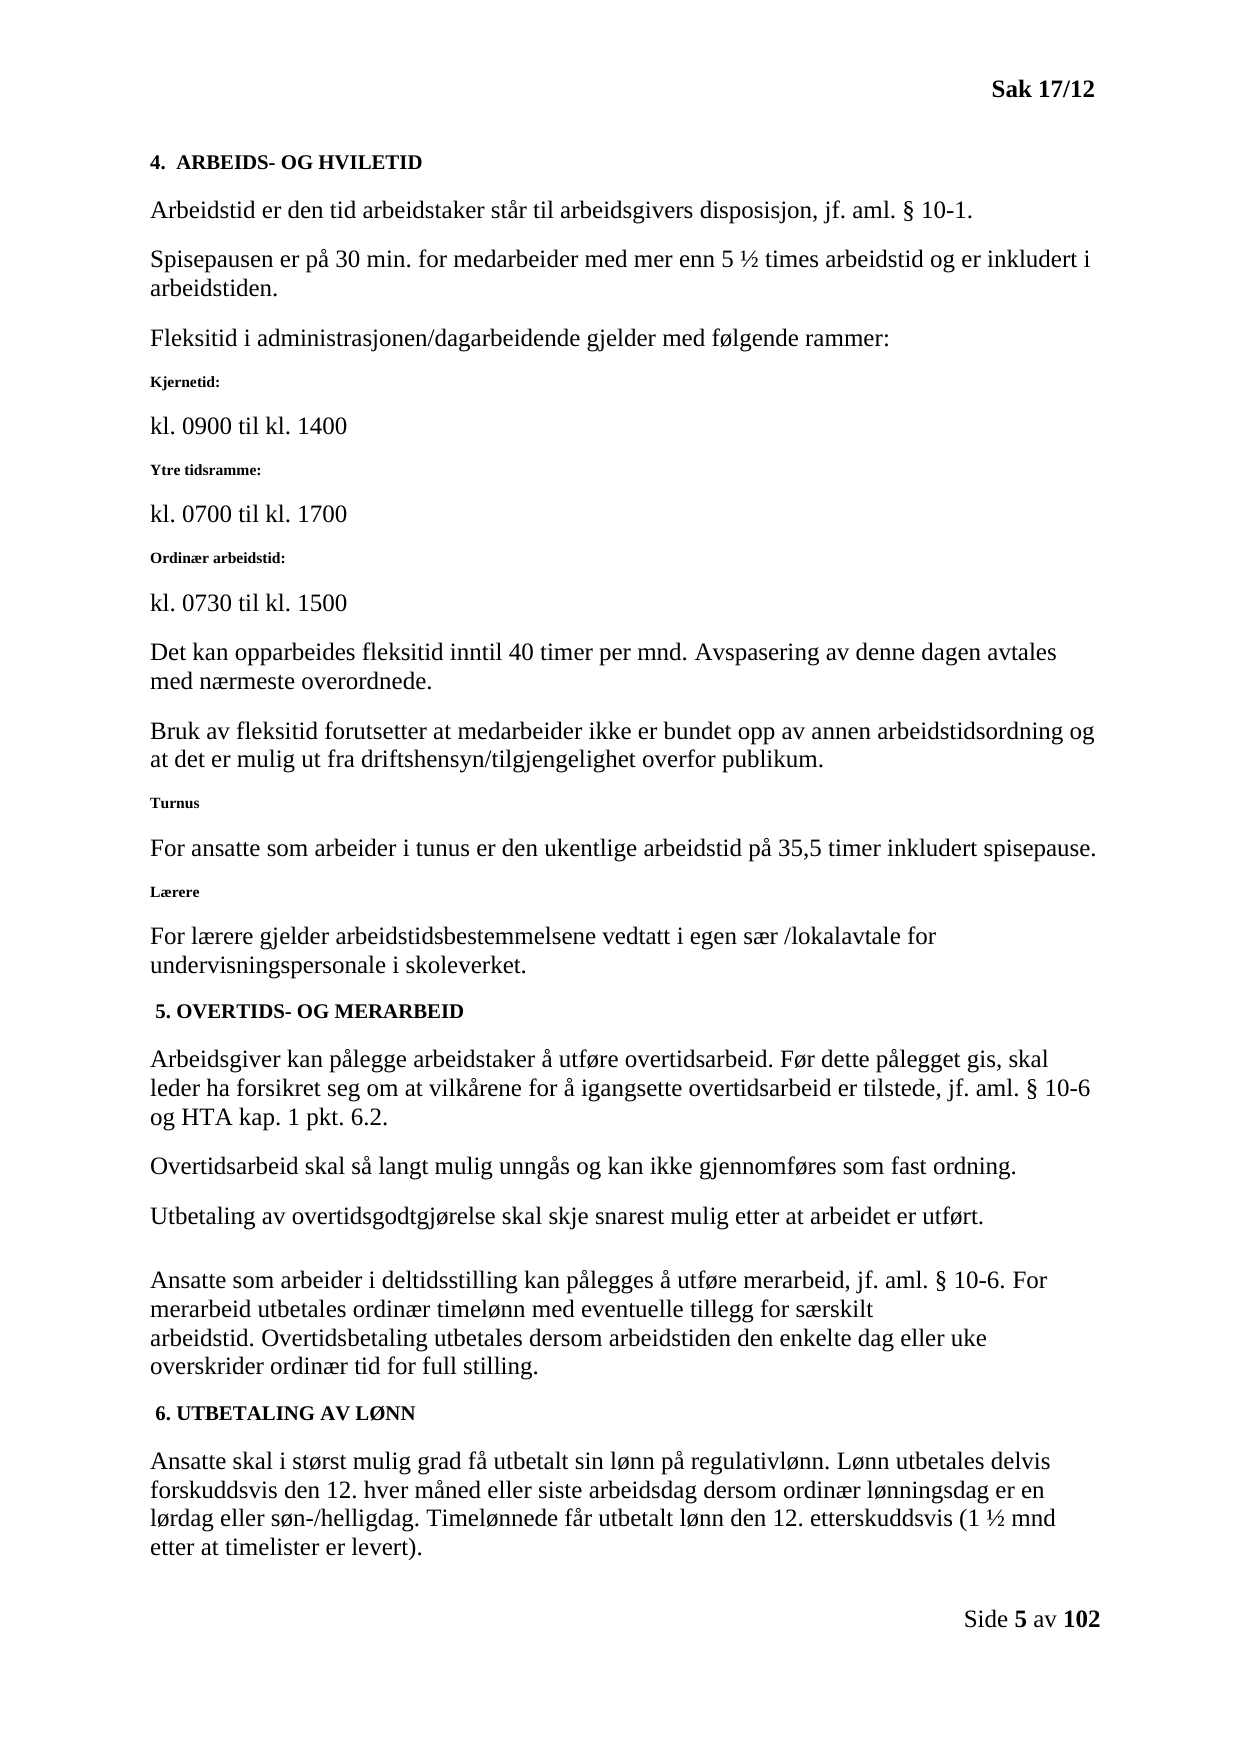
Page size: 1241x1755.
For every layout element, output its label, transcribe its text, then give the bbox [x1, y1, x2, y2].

text Ytre tidsramme: [150, 461, 1100, 479]
text Arbeidstid er den tid arbeidstaker står til arbeidsgivers disposisjon, jf. aml. § 10-1. [150, 195, 1100, 224]
text Ansatte skal i størst mulig grad få utbetalt sin lønn på regulativlønn. Lønn utbetales delvis forskuddsvis den 12. hver måned eller siste arbeidsdag dersom ordinær lønningsdag er en lørdag eller søn-/helligdag. Timelønnede får utbetalt lønn den 12. etterskuddsvis (1 ½ mnd etter at timelister er levert). [150, 1446, 1100, 1561]
text Utbetaling av overtidsgodtgjørelse skal skje snarest mulig etter at arbeidet er utført. [150, 1201, 1100, 1230]
text Spisepausen er på 30 min. for medarbeider med mer enn 5 ½ times arbeidstid og er inkludert i arbeidstiden. [150, 244, 1100, 302]
text For lærere gjelder arbeidstidsbestemmelsene vedtatt i egen sær /lokalavtale for undervisningspersonale i skoleverket. [150, 921, 1100, 979]
text Det kan opparbeides fleksitid inntil 40 timer per mnd. Avspasering av denne dagen avtales med nærmeste overordnede. [150, 637, 1100, 695]
text Lærere [150, 882, 1100, 900]
text Fleksitid i administrasjonen/dagarbeidende gjelder med følgende rammer: [150, 323, 1100, 352]
text Bruk av fleksitid forutsetter at medarbeider ikke er bundet opp av annen arbeidstidsordning og at det er mulig ut fra driftshensyn/tilgjengelighet overfor publikum. [150, 716, 1100, 773]
text kl. 0700 til kl. 1700 [150, 499, 1100, 528]
text kl. 0900 til kl. 1400 [150, 411, 1100, 440]
text kl. 0730 til kl. 1500 [150, 588, 1100, 617]
text 4. ARBEIDS- OG HVILETID [150, 150, 1100, 174]
text Arbeidsgiver kan pålegge arbeidstaker å utføre overtidsarbeid. Før dette pålegget gis, skal leder ha forsikret seg om at vilkårene for å igangsette overtidsarbeid er tilstede, jf. aml. § 10-6 og HTA kap. 1 pkt. 6.2. [150, 1044, 1100, 1131]
text 5. OVERTIDS- OG MERARBEID [150, 999, 1100, 1023]
text Kjernetid: [150, 372, 1100, 390]
text Ordinær arbeidstid: [150, 549, 1100, 567]
text For ansatte som arbeider i tunus er den ukentlige arbeidstid på 35,5 timer inkludert spisepause. [150, 833, 1100, 862]
text Overtidsarbeid skal så langt mulig unngås og kan ikke gjennomføres som fast ordning. [150, 1151, 1100, 1180]
text 6. UTBETALING AV LØNN [150, 1401, 1100, 1425]
text Turnus [150, 794, 1100, 812]
text Ansatte som arbeider i deltidsstilling kan pålegges å utføre merarbeid, jf. aml. § 10-6. For merarbeid utbetales ordinær timelønn med eventuelle tillegg for særskilt arbeidstid. Overtidsbetaling utbetales dersom arbeidstiden den enkelte dag eller uke overskrider ordinær tid for full stilling. [150, 1265, 1100, 1380]
